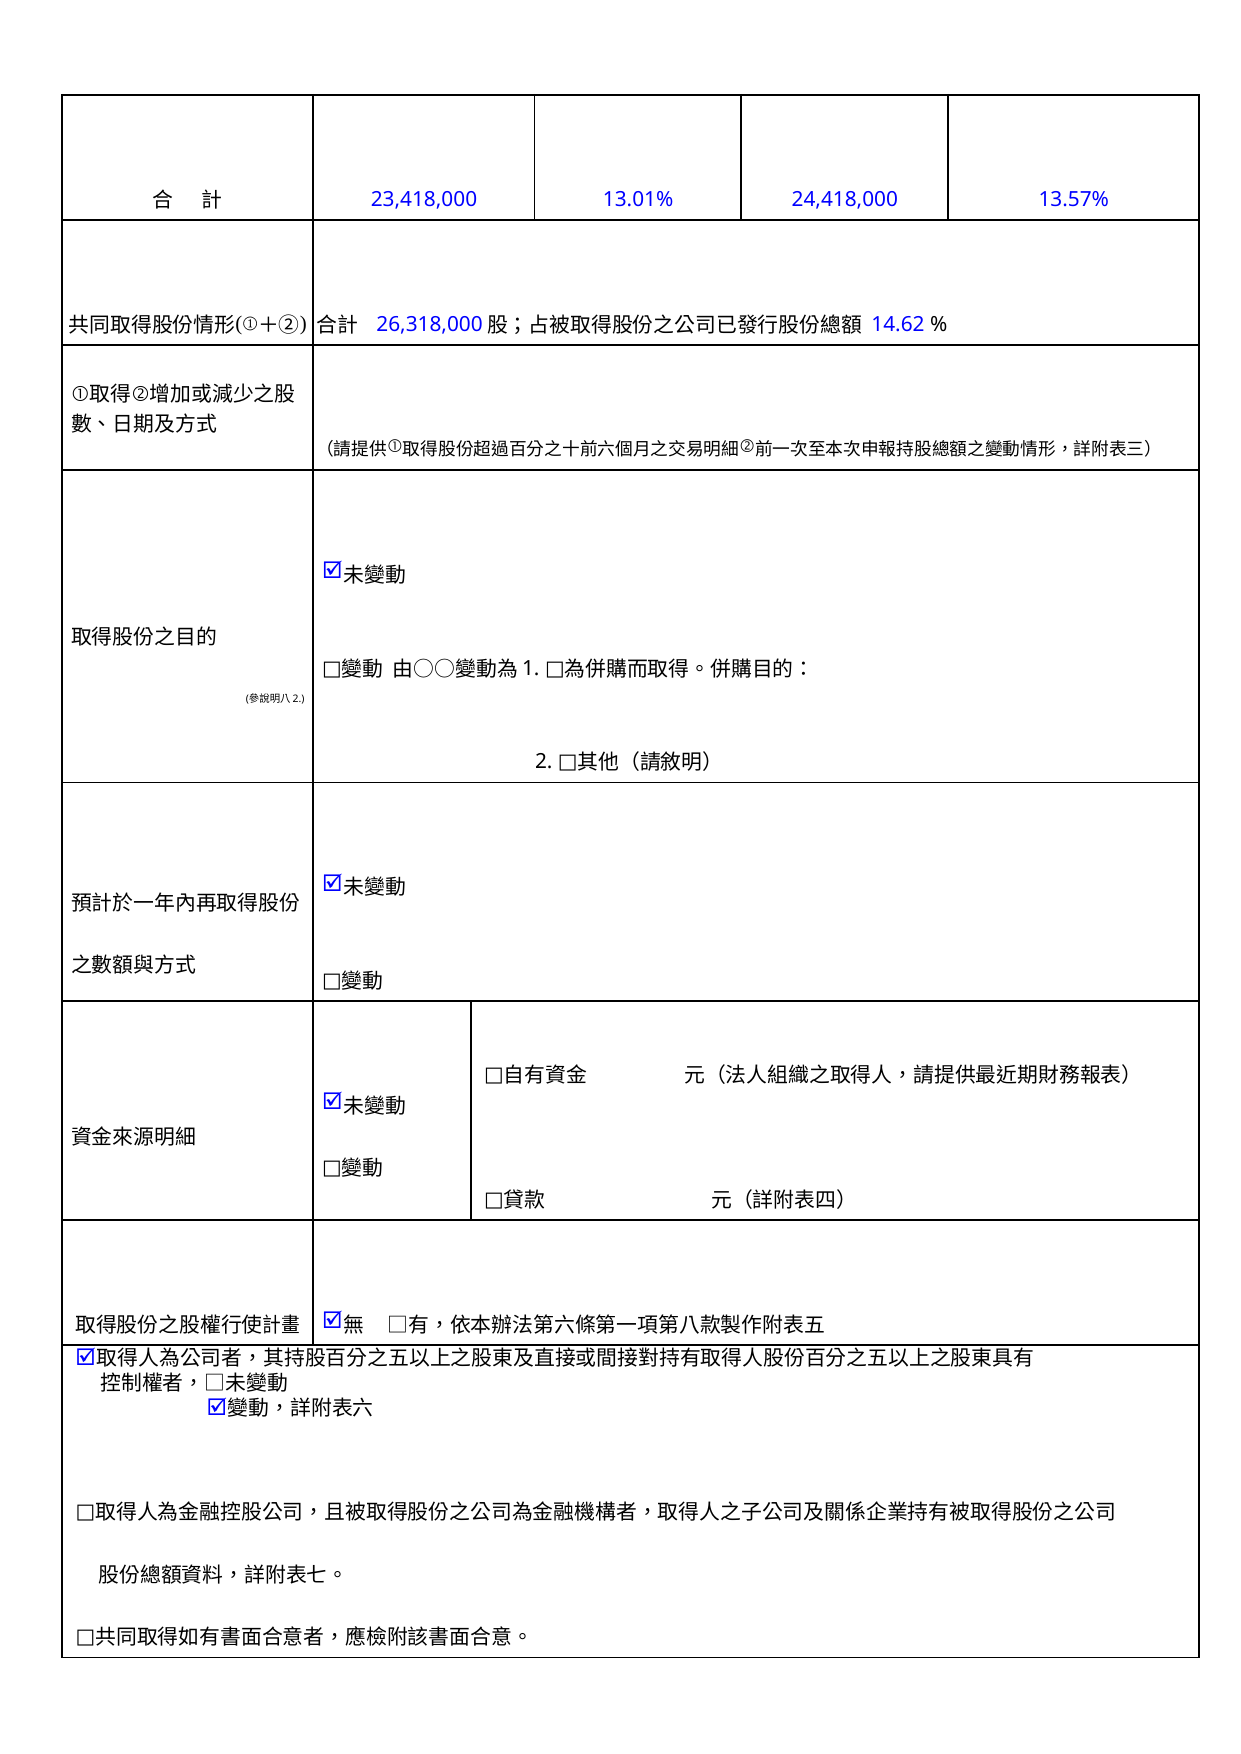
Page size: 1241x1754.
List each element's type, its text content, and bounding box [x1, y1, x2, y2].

table_cell 取得股份之目的 (參說明八2.) [63, 471, 312, 781]
table_cell □自有資金 元（法人組織之取得人，請提供最近期財務報表） □貸款 元（詳附表四） [472, 1002, 1198, 1219]
table_cell 未變動 □變動 由○○變動為1. □為併購而取得。併購目的： 2. □其他（請敘明） [314, 471, 1198, 781]
table_cell 23,418,000 [314, 96, 534, 219]
table_cell 13.01% [535, 96, 740, 219]
table_cell 合 計 [63, 96, 312, 219]
table_cell 共同取得股份情形(①＋②) [63, 221, 312, 344]
table_cell 取得股份之股權行使計畫 [63, 1221, 312, 1344]
table_cell 取得增加或減少之股數、日期及方式 [63, 346, 312, 469]
table_cell 13.57% [949, 96, 1198, 219]
table_cell 合計 26,318,000股；占被取得股份之公司已發行股份總額 14.62 % [314, 221, 1198, 344]
table_cell 取得人為公司者，其持股百分之五以上之股東及直接或間接對持有取得人股份百分之五以上之股東具有 控制權者，□未變動 變動，詳附表六 □取得人為金融控股公司，且被取得股份之公司為金融機構者，取得人之子公司及關係企業持有被取得股份之公司 股份總額資料，詳附表七。 □共同取得如有書面合意者，應檢附該書面合意。 [63, 1346, 1198, 1656]
table_cell 未變動 □變動 [314, 1002, 470, 1219]
table_cell 預計於一年內再取得股份之數額與方式 [63, 783, 312, 1000]
table_cell 無 □有，依本辦法第六條第一項第八款製作附表五 [314, 1221, 1198, 1344]
table_cell 資金來源明細 [63, 1002, 312, 1219]
table_cell 24,418,000 [742, 96, 947, 219]
table_cell （請提供取得股份超過百分之十前六個月之交易明細前一次至本次申報持股總額之變動情形，詳附表三） [314, 346, 1198, 469]
table_cell 未變動 □變動 [314, 783, 1198, 1000]
